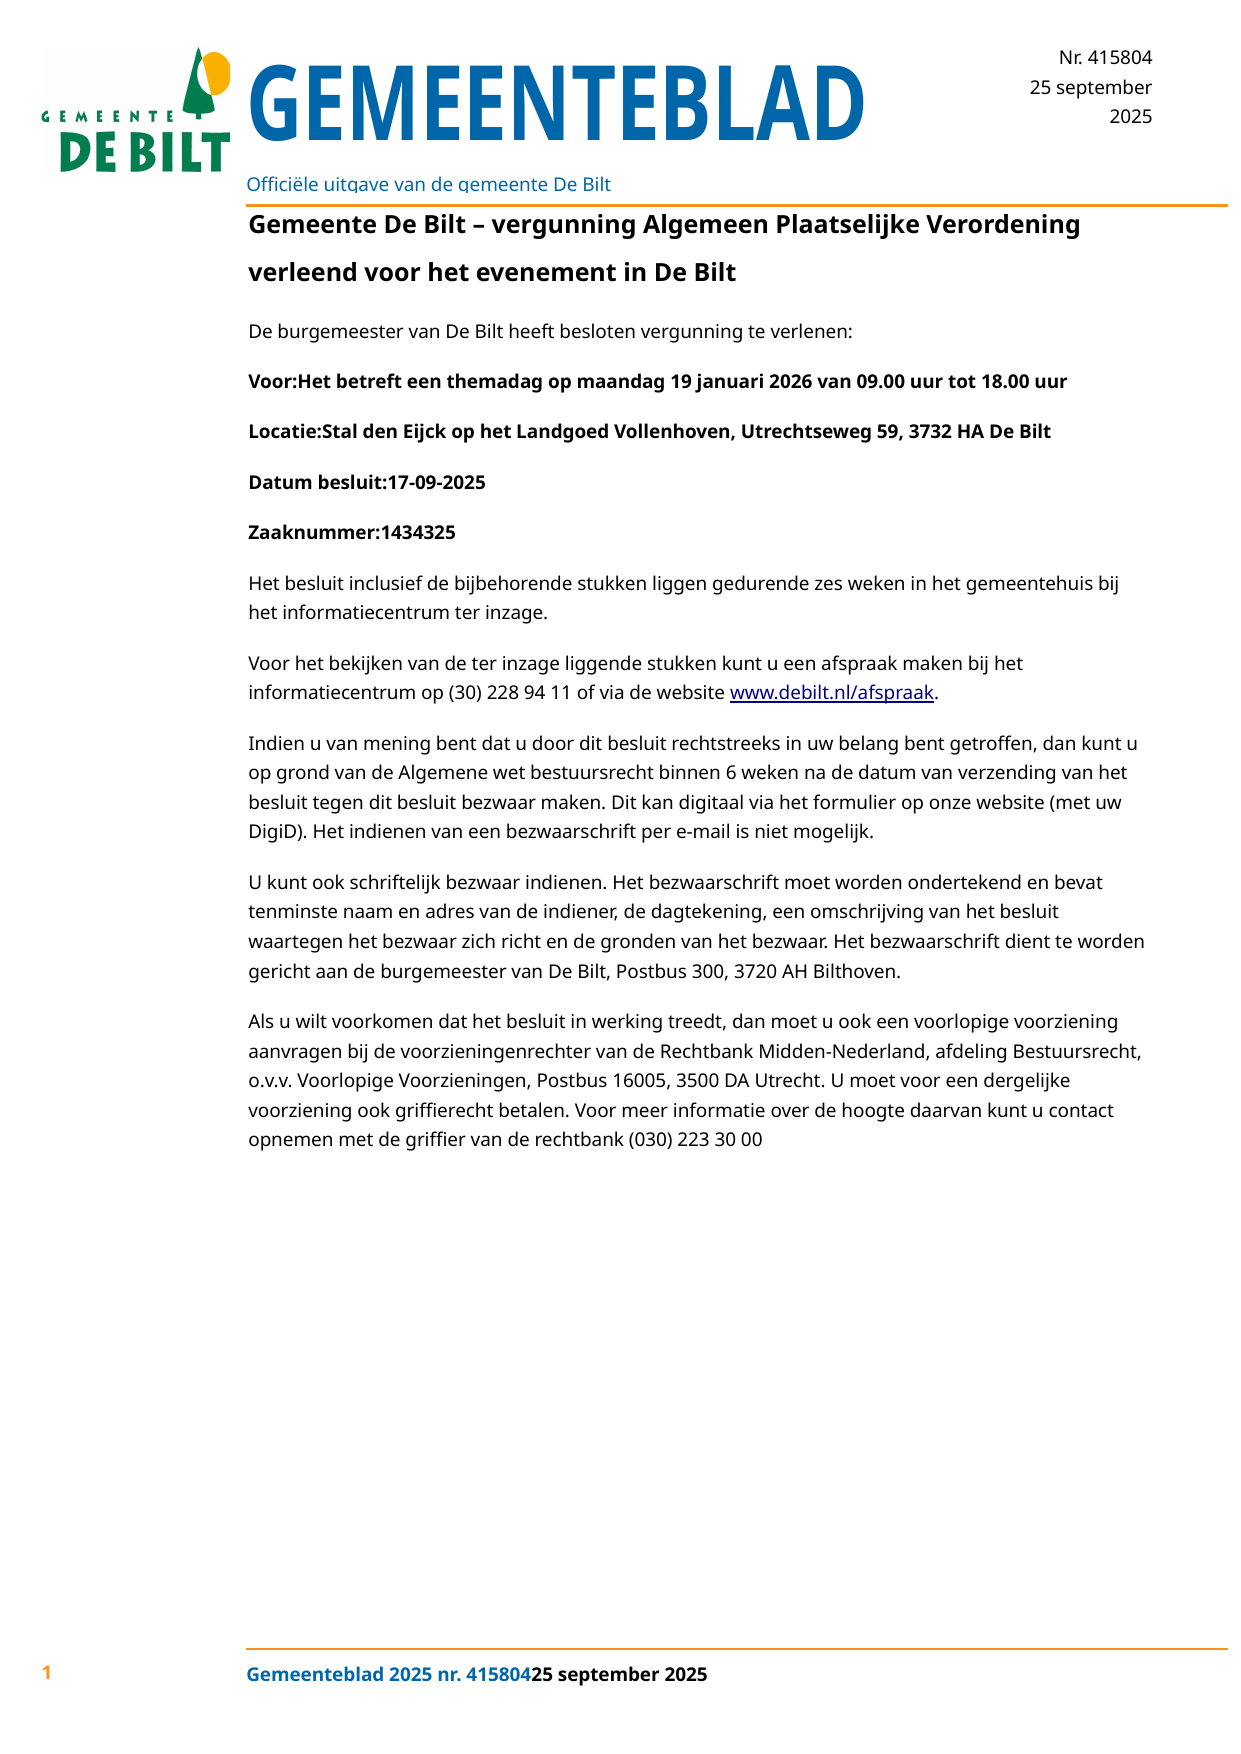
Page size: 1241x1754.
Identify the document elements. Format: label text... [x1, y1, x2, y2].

text De burgemeester van De Bilt heeft besloten vergunning te verlenen: [248, 318, 1152, 344]
text U kunt ook schriftelijk bezwaar indienen. Het bezwaarschrift moet worden ondertekend en bevat tenminste naam en adres van de indiener, de dagtekening, een omschrijving van het besluit waartegen het bezwaar zich richt en de gronden van het bezwaar. Het bezwaarschrift dient te worden gericht aan de burgemeester van De Bilt, Postbus 300, 3720 AH Bilthoven. [248, 869, 1152, 984]
text Locatie:Stal den Eijck op het Landgoed Vollenhoven, Utrechtseweg 59, 3732 HA De Bilt [248, 419, 1152, 444]
text Als u wilt voorkomen dat het besluit in werking treedt, dan moet u ook een voorlopige voorziening aanvragen bij de voorzieningenrechter van de Rechtbank Midden-Nederland, afdeling Bestuursrecht, o.v.v. Voorlopige Voorzieningen, Postbus 16005, 3500 DA Utrecht. U moet voor een dergelijke voorziening ook griffierecht betalen. Voor meer informatie over de hoogte daarvan kunt u contact opnemen met de griffier van de rechtbank (030) 223 30 00 [248, 1008, 1152, 1152]
text Voor het bekijken van de ter inzage liggende stukken kunt u een afspraak maken bij het informatiecentrum op (30) 228 94 11 of via de website www.debilt.nl/afspraak. [248, 650, 1152, 705]
text Voor:Het betreft een themadag op maandag 19 januari 2026 van 09.00 uur tot 18.00 uur [248, 368, 1152, 394]
picture [41, 47, 231, 172]
text Gemeente De Bilt – vergunning Algemeen Plaatselijke Verordening verleend voor het evenement in De Bilt [248, 207, 1152, 288]
text Het besluit inclusief de bijbehorende stukken liggen gedurende zes weken in het gemeentehuis bij het informatiecentrum ter inzage. [248, 570, 1152, 625]
text Datum besluit:17-09-2025 [248, 469, 1152, 495]
text Indien u van mening bent dat u door dit besluit rechtstreeks in uw belang bent getroffen, dan kunt u op grond van de Algemene wet bestuursrecht binnen 6 weken na de datum van verzending van het besluit tegen dit besluit bezwaar maken. Dit kan digitaal via het formulier op onze website (met uw DigiD). Het indienen van een bezwaarschrift per e-mail is niet mogelijk. [248, 730, 1152, 844]
text Zaaknummer:1434325 [248, 519, 1152, 545]
